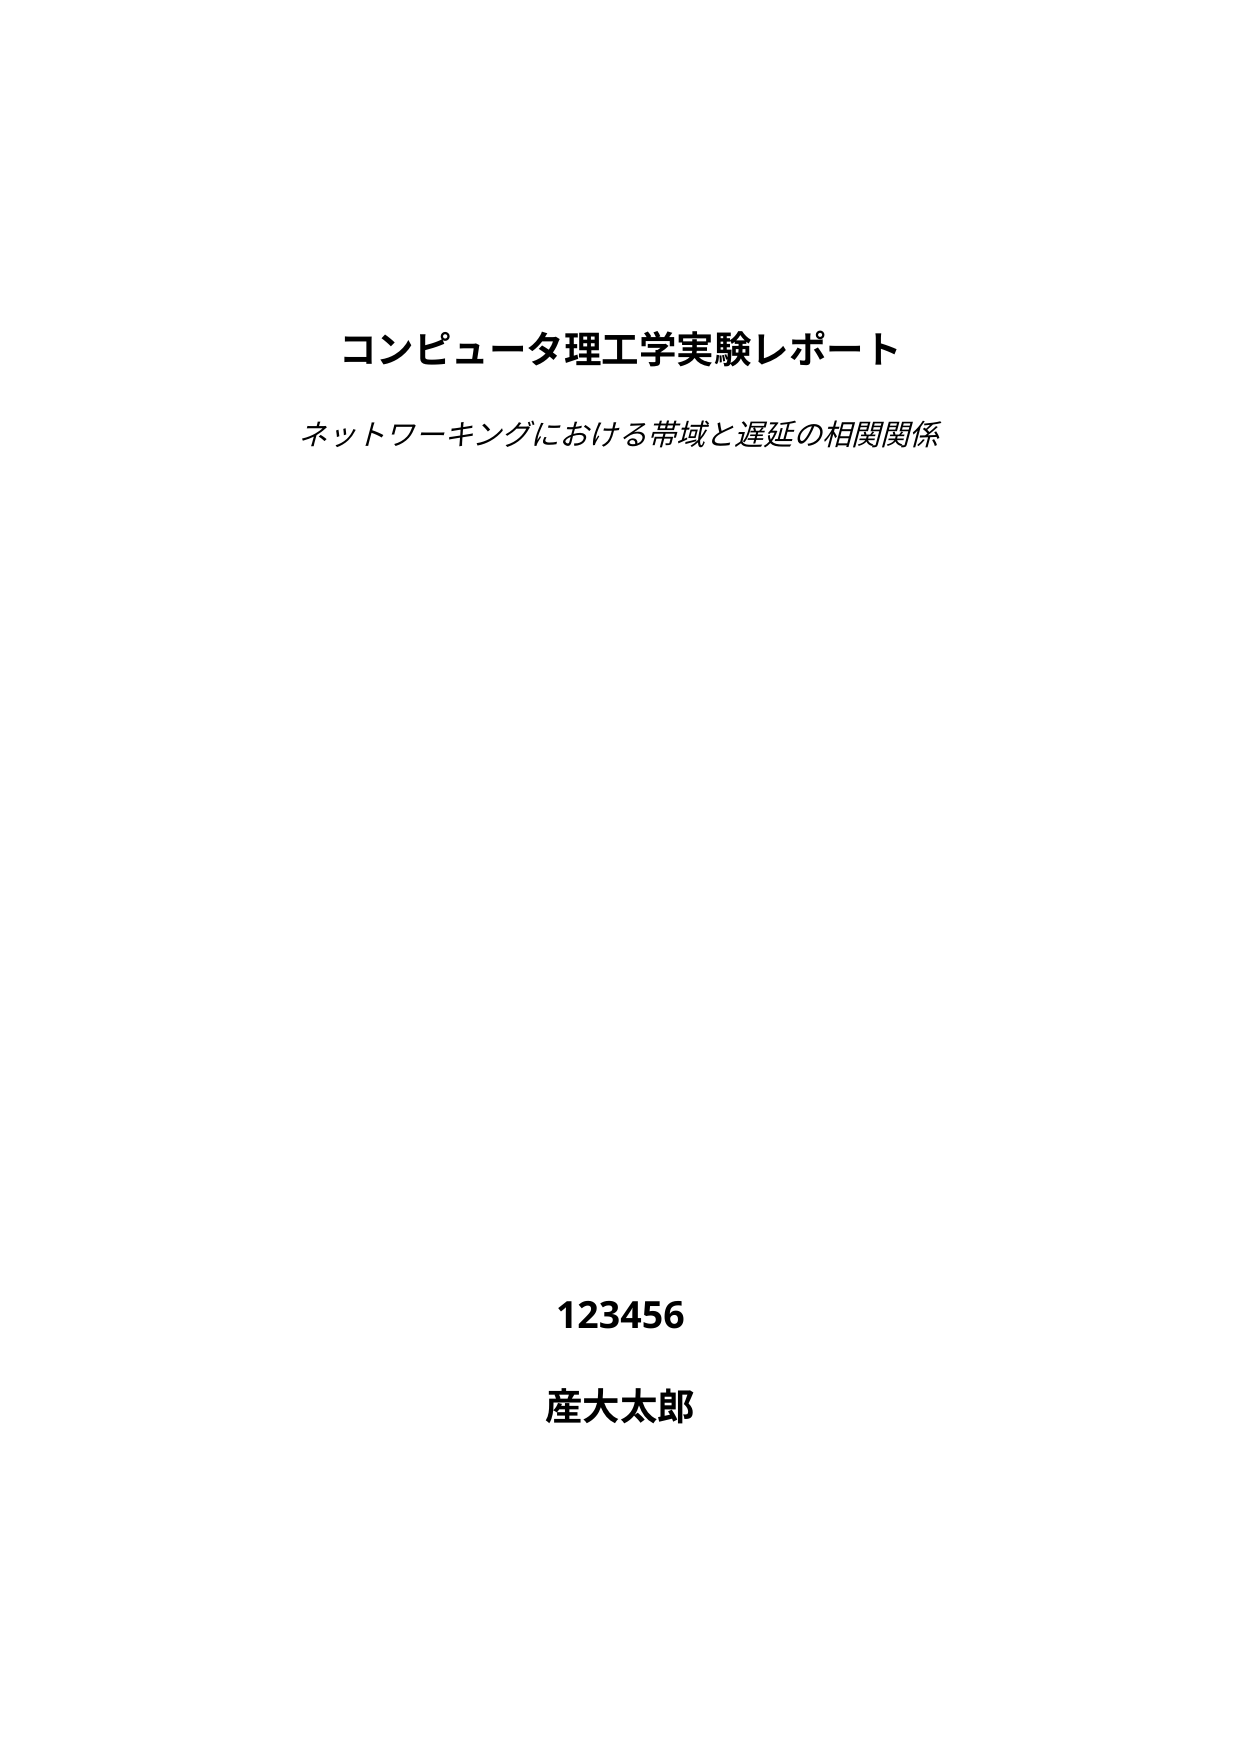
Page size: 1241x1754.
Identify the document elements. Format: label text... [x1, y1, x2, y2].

subtitle ネットワーキングにおける帯域と遅延の相関関係 [118, 412, 1122, 454]
title コンピュータ理工学実験レポート [118, 320, 1122, 374]
title 123456 [118, 1289, 1122, 1340]
title 産大太郎 [118, 1377, 1122, 1431]
